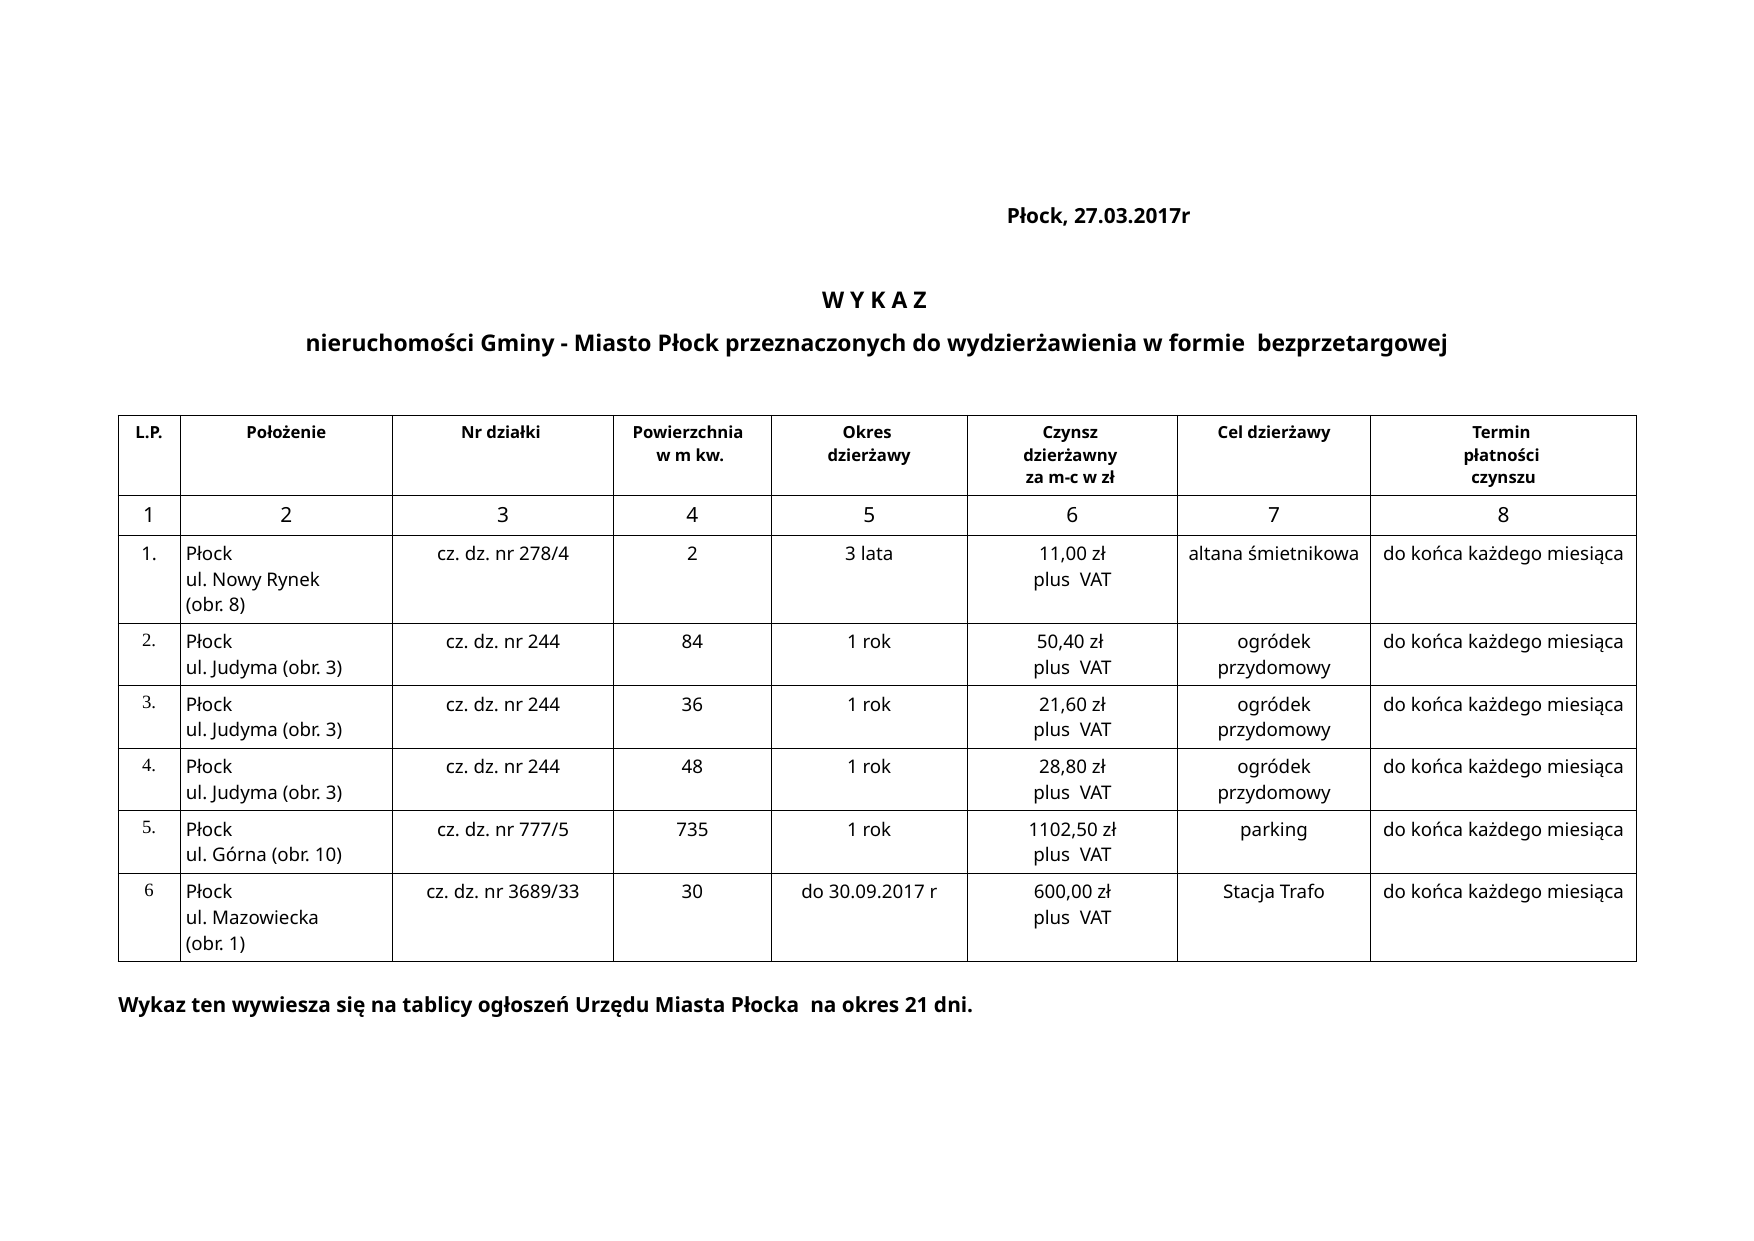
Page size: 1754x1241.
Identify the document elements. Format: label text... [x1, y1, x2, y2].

table_cell 2 [614, 536, 771, 623]
table_cell 4. [119, 749, 180, 810]
table_header Powierzchnia w m kw. [614, 416, 771, 494]
table_header Położenie [181, 416, 392, 494]
table_cell 84 [614, 624, 771, 685]
text W Y K A Z [118, 283, 1636, 315]
table_cell Stacja Trafo [1178, 874, 1370, 961]
table_cell ogródek przydomowy [1178, 624, 1370, 685]
table_cell 8 [1371, 496, 1636, 534]
table_cell Płock ul. Judyma (obr. 3) [181, 624, 392, 685]
table_header Okres dzierżawy [772, 416, 967, 494]
table_header L.P. [119, 416, 180, 494]
table_cell cz. dz. nr 244 [393, 624, 613, 685]
table_header Termin płatności czynszu [1371, 416, 1636, 494]
table_cell Płock ul. Mazowiecka (obr. 1) [181, 874, 392, 961]
table_cell cz. dz. nr 244 [393, 686, 613, 748]
table_cell 1 rok [772, 749, 967, 810]
table_cell 48 [614, 749, 771, 810]
table_cell 36 [614, 686, 771, 748]
table_cell do końca każdego miesiąca [1371, 811, 1636, 873]
table_header Czynsz dzierżawny za m-c w zł [968, 416, 1177, 494]
table_cell Płock ul. Górna (obr. 10) [181, 811, 392, 873]
table_cell 5 [772, 496, 967, 534]
table_cell 4 [614, 496, 771, 534]
table_cell do końca każdego miesiąca [1371, 686, 1636, 748]
table_header Cel dzierżawy [1178, 416, 1370, 494]
table_cell 600,00 zł plus VAT [968, 874, 1177, 961]
table_cell 1 [119, 496, 180, 534]
table_cell cz. dz. nr 3689/33 [393, 874, 613, 961]
table_cell 1 rok [772, 686, 967, 748]
table_cell ogródek przydomowy [1178, 686, 1370, 748]
table_cell altana śmietnikowa [1178, 536, 1370, 623]
table_cell 1. [119, 536, 180, 623]
table_cell 2 [181, 496, 392, 534]
table_cell cz. dz. nr 777/5 [393, 811, 613, 873]
table_cell 21,60 zł plus VAT [968, 686, 1177, 748]
table_cell 30 [614, 874, 771, 961]
table_cell cz. dz. nr 278/4 [393, 536, 613, 623]
table_cell 7 [1178, 496, 1370, 534]
table_cell 5. [119, 811, 180, 873]
table_cell Płock ul. Judyma (obr. 3) [181, 686, 392, 748]
text Wykaz ten wywiesza się na tablicy ogłoszeń Urzędu Miasta Płocka na okres 21 dni. [118, 990, 1636, 1018]
table_cell 28,80 zł plus VAT [968, 749, 1177, 810]
table_cell Płock ul. Nowy Rynek (obr. 8) [181, 536, 392, 623]
table_cell 735 [614, 811, 771, 873]
text Płock, 27.03.2017r [118, 201, 1636, 230]
table_cell do końca każdego miesiąca [1371, 624, 1636, 685]
text nieruchomości Gminy - Miasto Płock przeznaczonych do wydzierżawienia w formie bezprzetargowej [118, 327, 1636, 358]
table_cell 3 lata [772, 536, 967, 623]
table_cell 50,40 zł plus VAT [968, 624, 1177, 685]
table_header Nr działki [393, 416, 613, 494]
table_cell 2. [119, 624, 180, 685]
table_cell do końca każdego miesiąca [1371, 749, 1636, 810]
table_cell ogródek przydomowy [1178, 749, 1370, 810]
table_cell 1 rok [772, 624, 967, 685]
table_cell 6 [119, 874, 180, 961]
table_cell Płock ul. Judyma (obr. 3) [181, 749, 392, 810]
table_cell do końca każdego miesiąca [1371, 536, 1636, 623]
table_cell 6 [968, 496, 1177, 534]
table_cell do końca każdego miesiąca [1371, 874, 1636, 961]
table_cell do 30.09.2017 r [772, 874, 967, 961]
table_cell 11,00 zł plus VAT [968, 536, 1177, 623]
table_cell 1102,50 zł plus VAT [968, 811, 1177, 873]
table_cell 3 [393, 496, 613, 534]
table_cell parking [1178, 811, 1370, 873]
table_cell 1 rok [772, 811, 967, 873]
table_cell 3. [119, 686, 180, 748]
table_cell cz. dz. nr 244 [393, 749, 613, 810]
